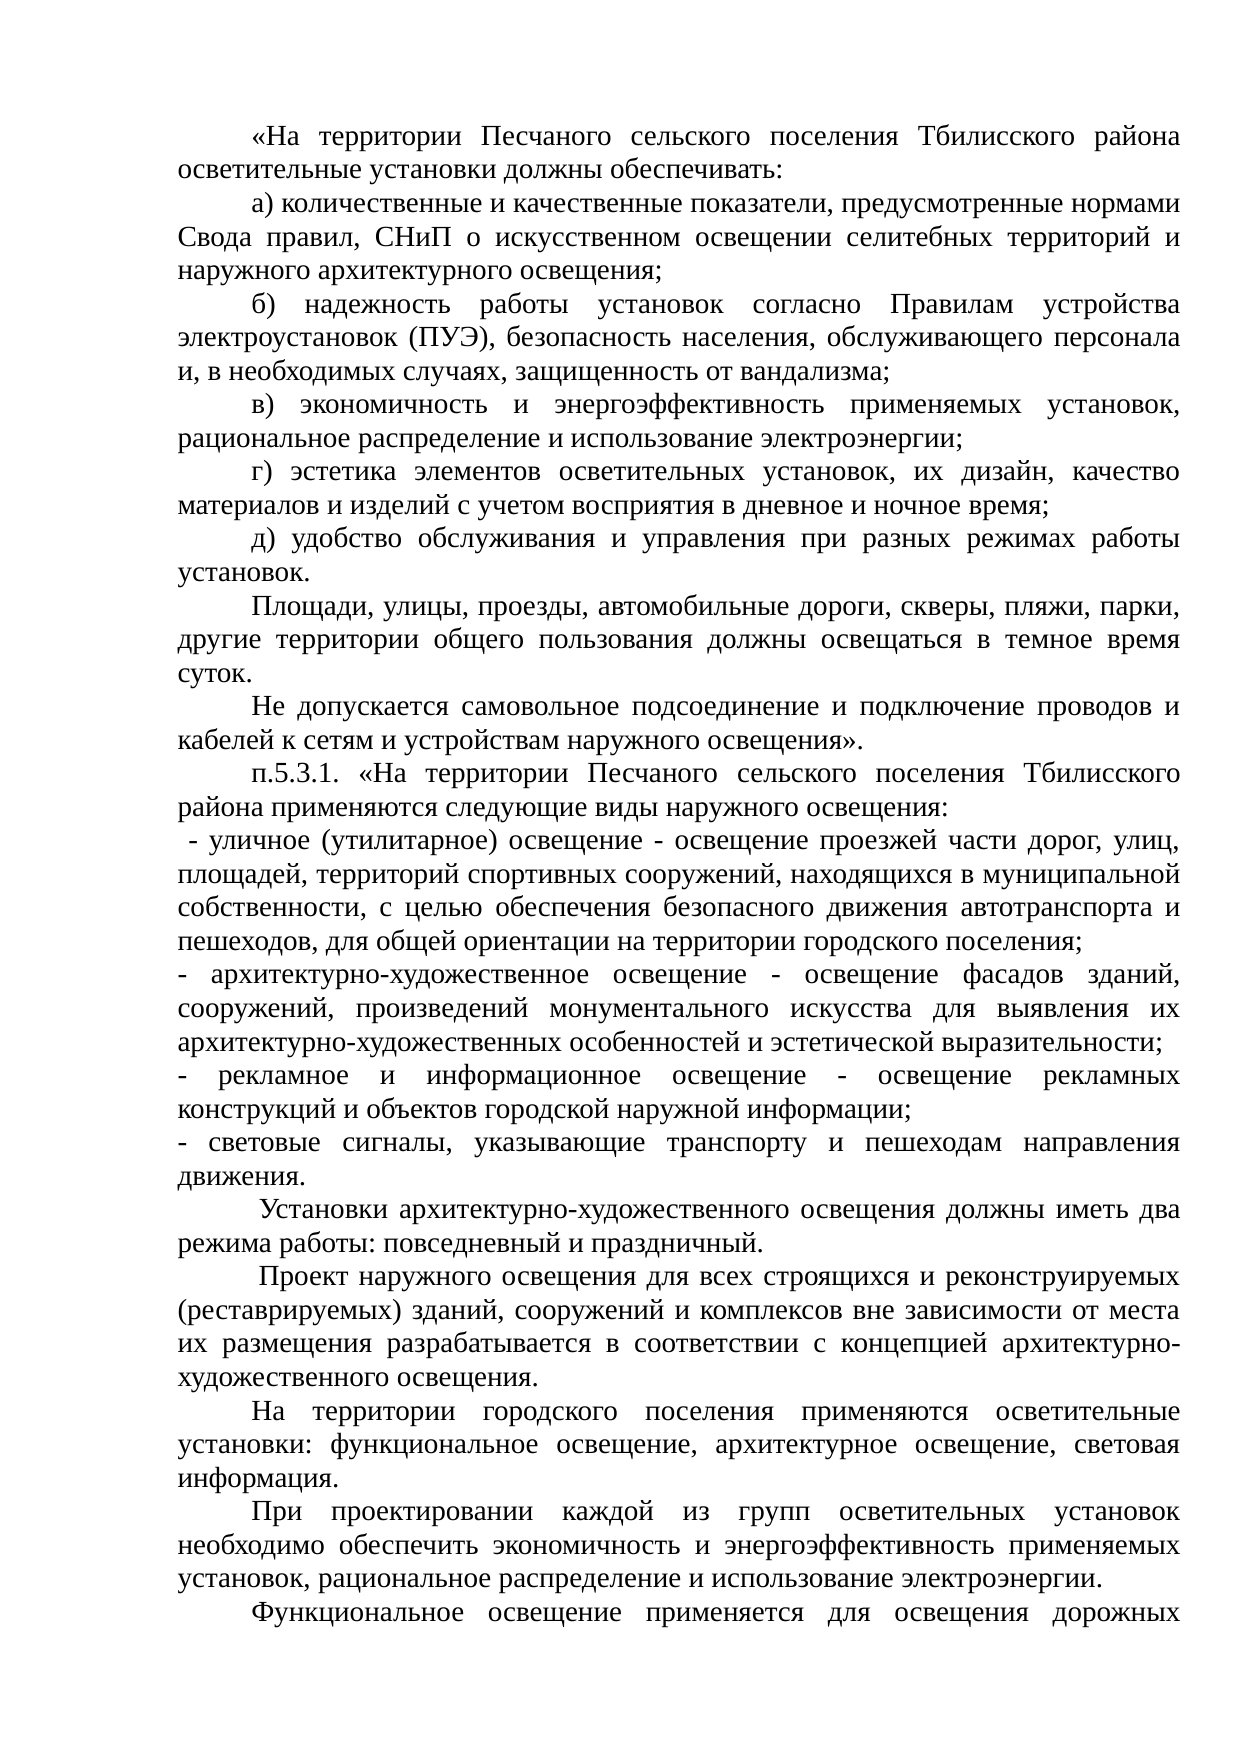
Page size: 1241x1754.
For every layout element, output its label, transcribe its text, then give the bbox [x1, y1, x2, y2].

text Не допускается самовольное подсоединение и подключение проводов и кабелей к сетям и устройствам наружного освещения». [177, 688, 1181, 755]
text Функциональное освещение применяется для освещения дорожных [177, 1594, 1181, 1627]
text д) удобство обслуживания и управления при разных режимах работы установок. [177, 521, 1181, 588]
text - рекламное и информационное освещение - освещение рекламных конструкций и объектов городской наружной информации; [177, 1057, 1181, 1124]
text б) надежность работы установок согласно Правилам устройства электроустановок (ПУЭ), безопасность населения, обслуживающего персонала и, в необходимых случаях, защищенность от вандализма; [177, 286, 1181, 386]
text «На территории Песчаного сельского поселения Тбилисского района осветительные установки должны обеспечивать: [177, 118, 1181, 185]
text п.5.3.1. «На территории Песчаного сельского поселения Тбилисского района применяются следующие виды наружного освещения: [177, 755, 1181, 822]
text Площади, улицы, проезды, автомобильные дороги, скверы, пляжи, парки, другие территории общего пользования должны освещаться в темное время суток. [177, 588, 1181, 688]
text При проектировании каждой из групп осветительных установок необходимо обеспечить экономичность и энергоэффективность применяемых установок, рациональное распределение и использование электроэнергии. [177, 1493, 1181, 1594]
text а) количественные и качественные показатели, предусмотренные нормами Свода правил, СНиП о искусственном освещении селитебных территорий и наружного архитектурного освещения; [177, 185, 1181, 286]
text г) эстетика элементов осветительных установок, их дизайн, качество материалов и изделий с учетом восприятия в дневное и ночное время; [177, 453, 1181, 521]
text - уличное (утилитарное) освещение - освещение проезжей части дорог, улиц, площадей, территорий спортивных сооружений, находящихся в муниципальной собственности, с целью обеспечения безопасного движения автотранспорта и пешеходов, для общей ориентации на территории городского поселения; [177, 822, 1181, 957]
text в) экономичность и энергоэффективность применяемых установок, рациональное распределение и использование электроэнергии; [177, 386, 1181, 453]
text Проект наружного освещения для всех строящихся и реконструируемых (реставрируемых) зданий, сооружений и комплексов вне зависимости от места их размещения разрабатывается в соответствии с концепцией архитектурно-художественного освещения. [177, 1258, 1181, 1393]
text - световые сигналы, указывающие транспорту и пешеходам направления движения. [177, 1124, 1181, 1191]
text На территории городского поселения применяются осветительные установки: функциональное освещение, архитектурное освещение, световая информация. [177, 1393, 1181, 1493]
text Установки архитектурно-художественного освещения должны иметь два режима работы: повседневный и праздничный. [177, 1191, 1181, 1258]
text - архитектурно-художественное освещение - освещение фасадов зданий, сооружений, произведений монументального искусства для выявления их архитектурно-художественных особенностей и эстетической выразительности; [177, 957, 1181, 1057]
